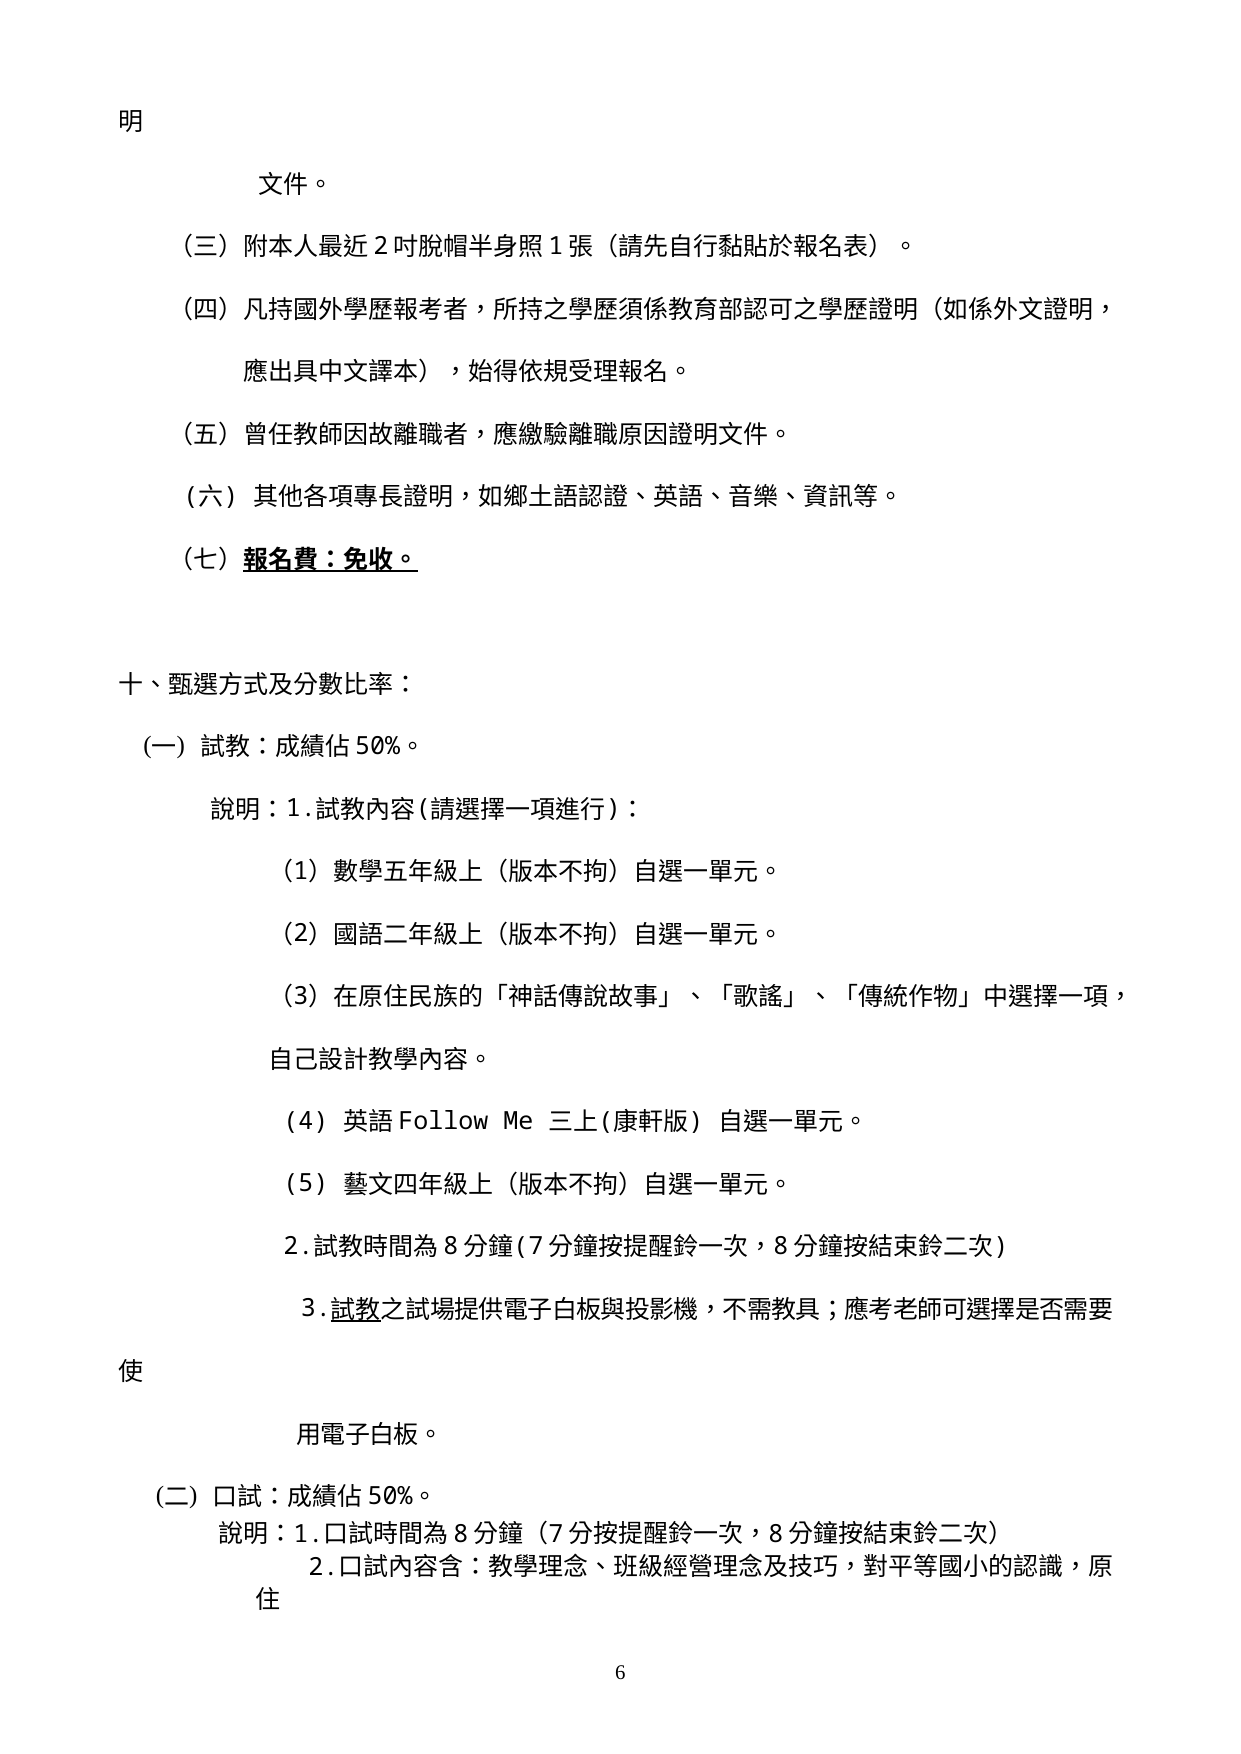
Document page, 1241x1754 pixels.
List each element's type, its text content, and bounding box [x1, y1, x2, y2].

text （3）在原住民族的「神話傳說故事」、「歌謠」、「傳統作物」中選擇一項，自己設計教學內容。 [268, 953, 1122, 1078]
text （1）數學五年級上（版本不拘）自選一單元。 [268, 828, 1122, 891]
text (一) 試教：成績佔50%。 [118, 703, 1122, 766]
text 3.試教之試場提供電子白板與投影機，不需教具；應考老師可選擇是否需要使 [118, 1266, 1122, 1391]
text 文件。 [118, 141, 1122, 203]
text 用電子白板。 [118, 1391, 1122, 1453]
text （三）附本人最近2吋脫帽半身照1張（請先自行黏貼於報名表）。 [118, 203, 1122, 266]
text 說明：1.口試時間為8分鐘（7分按提醒鈴一次，8分鐘按結束鈴二次） [218, 1516, 1122, 1549]
text 明 [118, 78, 1122, 141]
text (5) 藝文四年級上（版本不拘）自選一單元。 [268, 1141, 1122, 1203]
text 2.試教時間為8分鐘(7分鐘按提醒鈴一次，8分鐘按結束鈴二次) [118, 1203, 1122, 1266]
text （七）報名費：免收。 [118, 516, 1122, 578]
text 應出具中文譯本），始得依規受理報名。 [118, 328, 1122, 391]
text (六) 其他各項專長證明，如鄉土語認證、英語、音樂、資訊等。 [118, 453, 1122, 516]
text （四）凡持國外學歷報考者，所持之學歷須係教育部認可之學歷證明（如係外文證明， [118, 266, 1122, 328]
text （2）國語二年級上（版本不拘）自選一單元。 [268, 891, 1122, 953]
text (二) 口試：成績佔50%。 [118, 1453, 1122, 1516]
text 說明：1.試教內容(請選擇一項進行)： [118, 766, 1122, 828]
text 2.口試內容含：教學理念、班級經營理念及技巧，對平等國小的認識，原住 [218, 1549, 1122, 1616]
text (4) 英語Follow Me 三上(康軒版) 自選一單元。 [268, 1078, 1122, 1141]
text （五）曾任教師因故離職者，應繳驗離職原因證明文件。 [118, 391, 1122, 453]
text 十、甄選方式及分數比率： [118, 641, 1122, 703]
